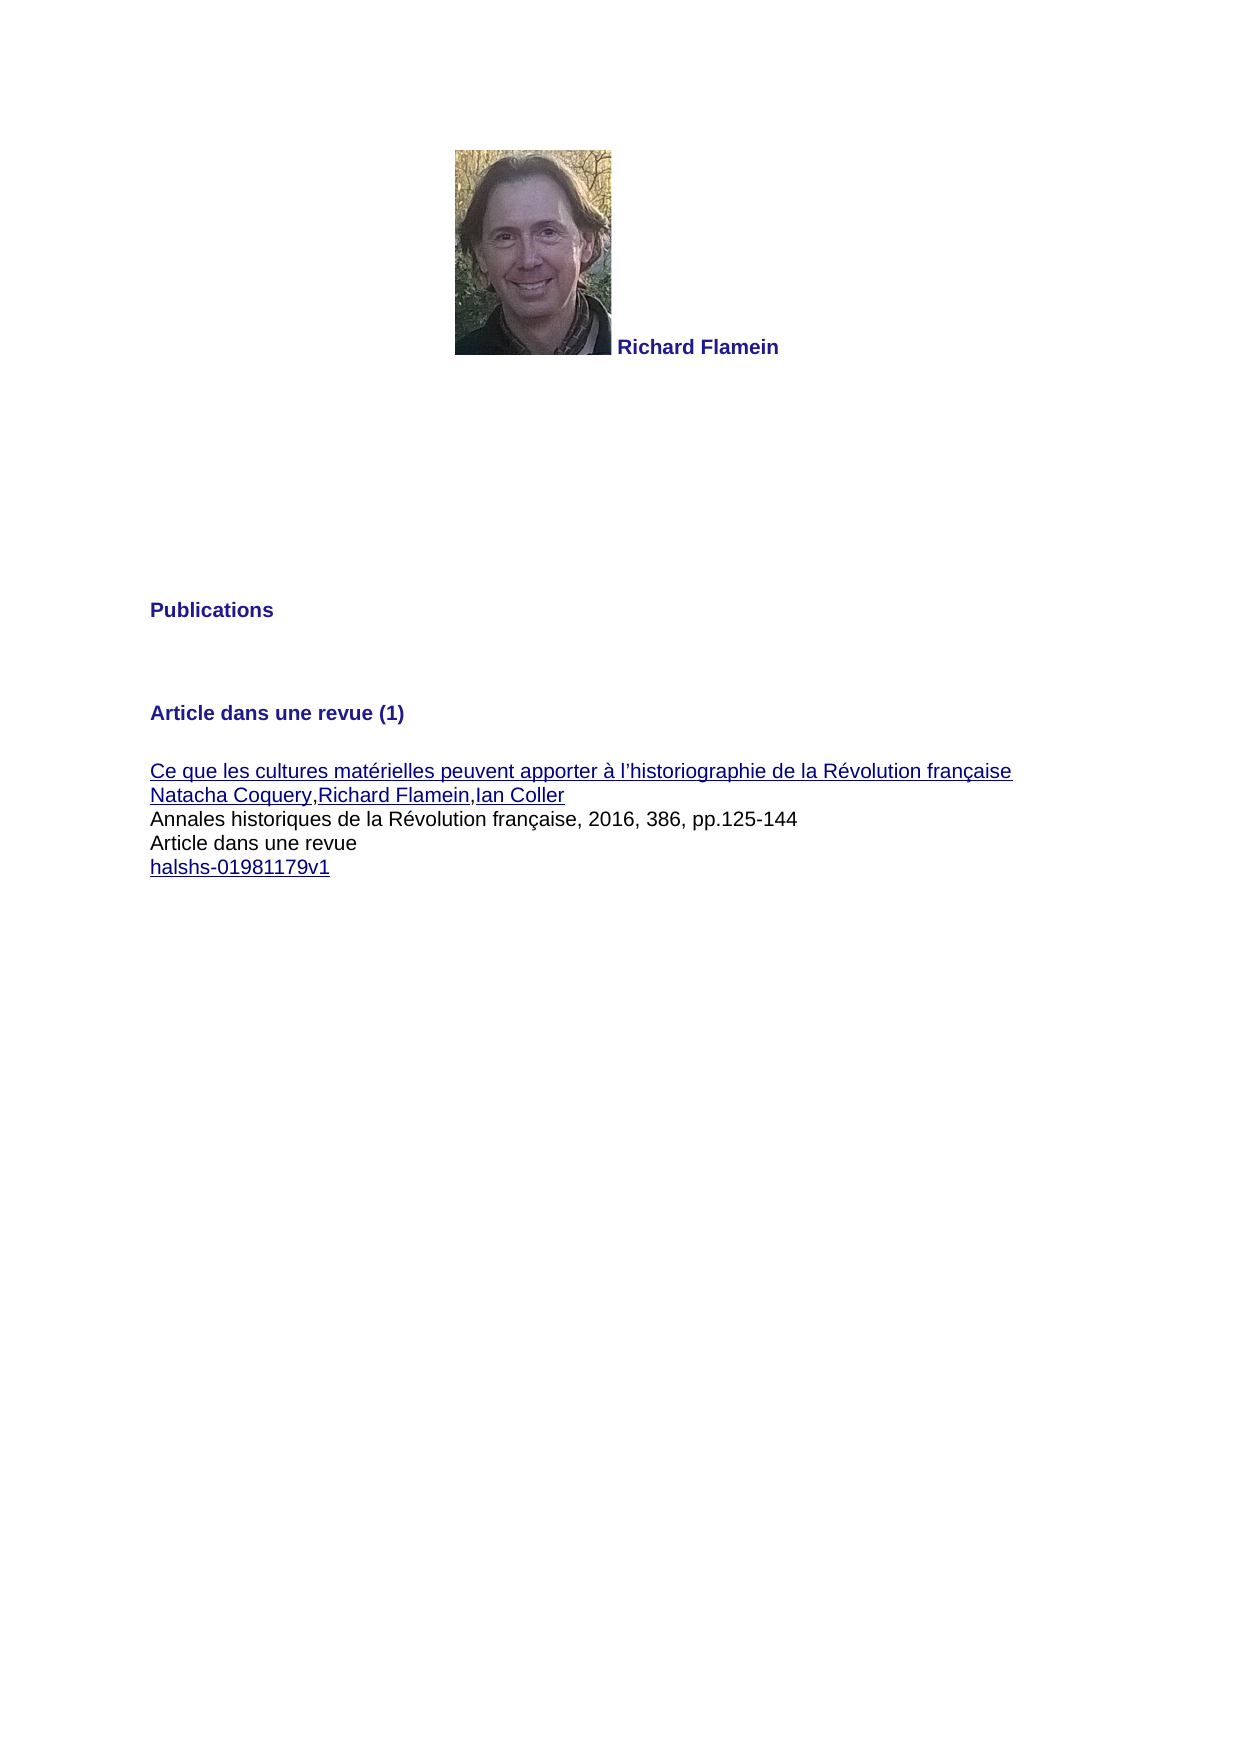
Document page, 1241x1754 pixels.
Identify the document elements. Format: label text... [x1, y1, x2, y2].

subtitle Publications [150, 598, 1090, 622]
subtitle Richard Flamein [150, 150, 1090, 359]
subtitle Article dans une revue (1) [150, 701, 1090, 725]
picture [455, 150, 612, 355]
table_header Ce que les cultures matérielles peuvent apporter à l’historiographie de la Révolution française Natacha Coquery,Richard Flamein,Ian Coller Annales historiques de la Révolution française, 2016, 386, pp.125-144 Article dans une revue halshs-01981179v1 [150, 759, 1090, 879]
